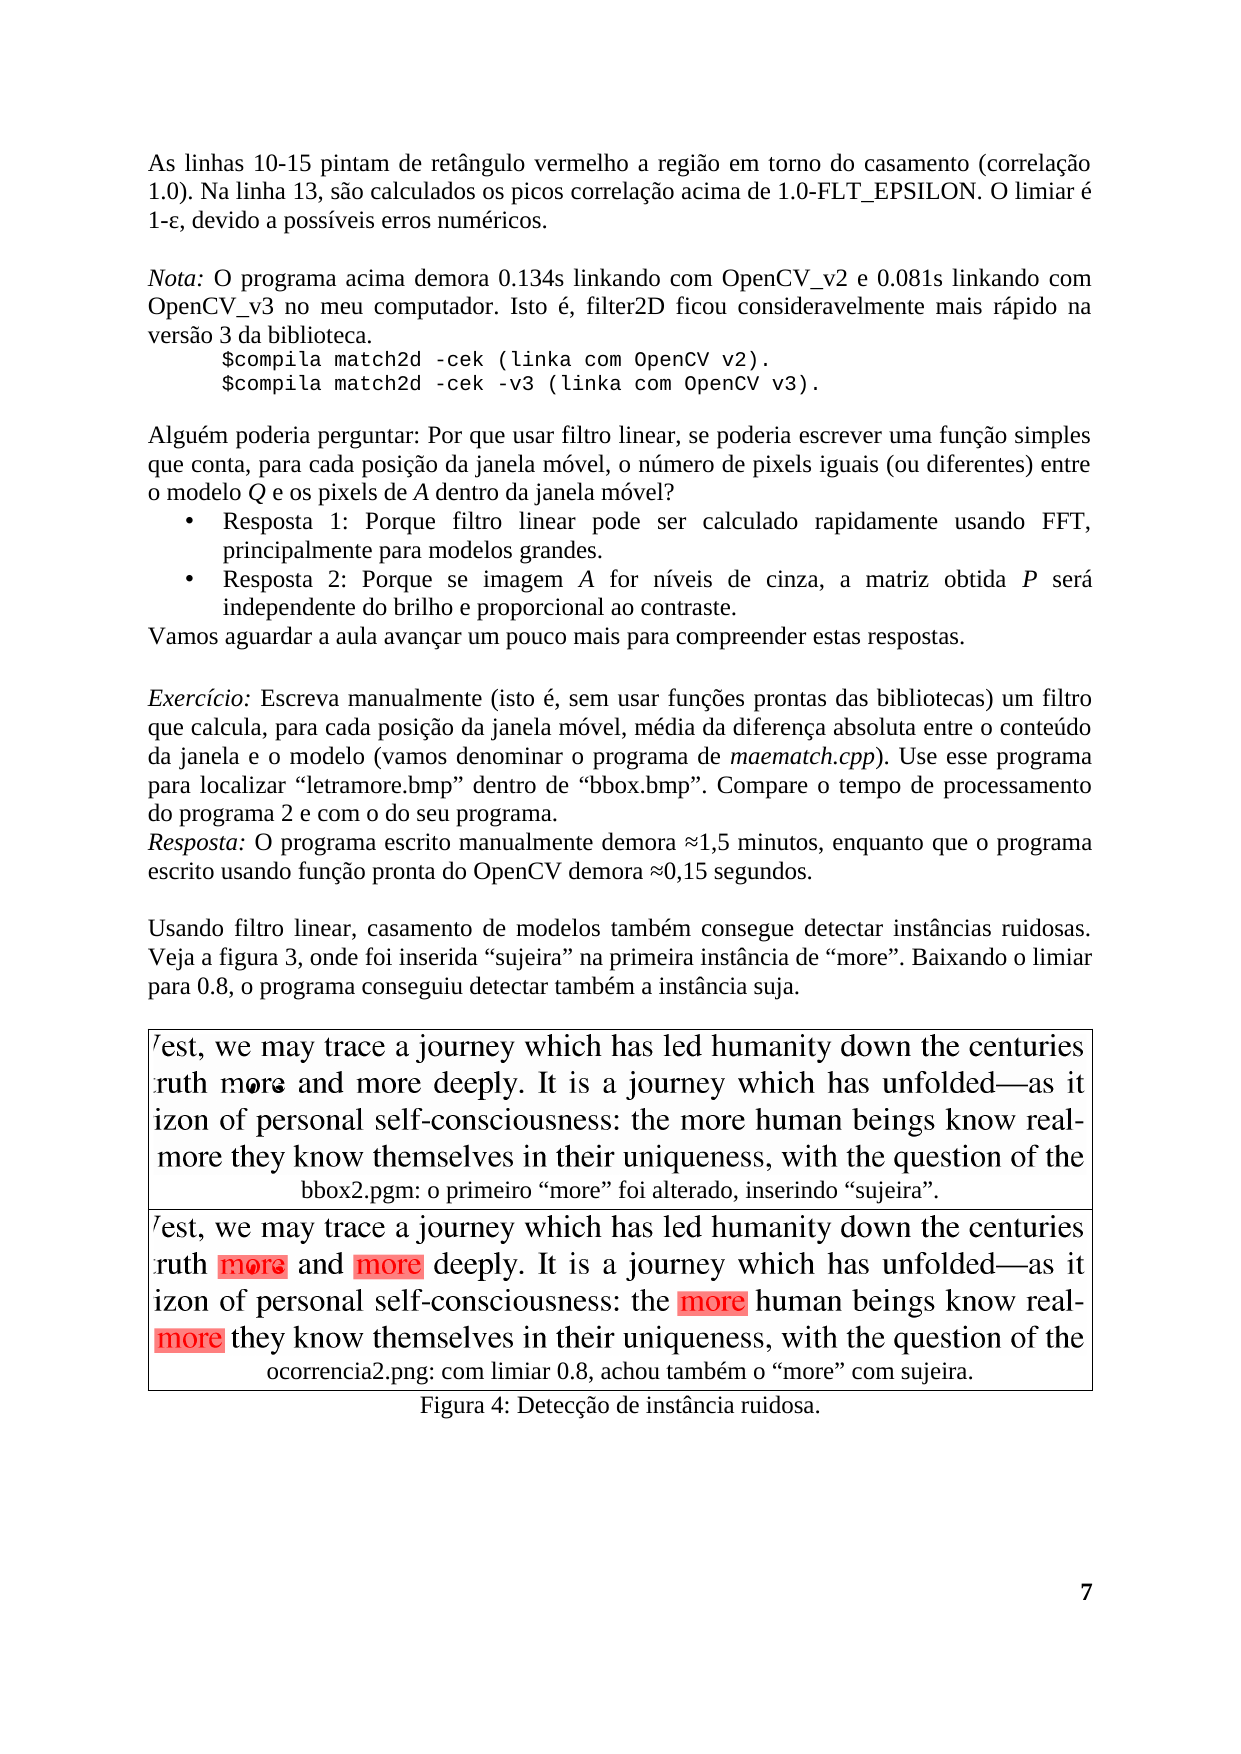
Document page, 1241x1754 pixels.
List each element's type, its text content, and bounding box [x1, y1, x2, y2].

text $compila match2d -cek (linka com OpenCV v2). [148, 349, 1092, 373]
list Resposta 2: Porque se imagem A for níveis de cinza, a matriz obtida P será independente do brilho e proporcional ao contraste. [185, 564, 1092, 621]
text $compila match2d -cek -v3 (linka com OpenCV v3). [148, 373, 1092, 396]
text Nota: O programa acima demora 0.134s linkando com OpenCV_v2 e 0.081s linkando com OpenCV_v3 no meu computador. Isto é, filter2D ficou consideravelmente mais rápido na versão 3 da biblioteca. [148, 263, 1092, 349]
text Exercício: Escreva manualmente (isto é, sem usar funções prontas das bibliotecas) um filtro que calcula, para cada posição da janela móvel, média da diferença absoluta entre o conteúdo da janela e o modelo (vamos denominar o programa de maematch.cpp). Use esse programa para localizar “letramore.bmp” dentro de “bbox.bmp”. Compare o tempo de processamento do programa 2 e com o do seu programa. [148, 683, 1092, 827]
picture [153, 1034, 1087, 1175]
table_cell ocorrencia2.png: com limiar 0.8, achou também o “more” com sujeira. [149, 1210, 1092, 1390]
text Alguém poderia perguntar: Por que usar filtro linear, se poderia escrever uma função simples que conta, para cada posição da janela móvel, o número de pixels iguais (ou diferentes) entre o modelo Q e os pixels de A dentro da janela móvel? [148, 420, 1092, 506]
table_header bbox2.pgm: o primeiro “more” foi alterado, inserindo “sujeira”. [149, 1030, 1092, 1209]
list Resposta 1: Porque filtro linear pode ser calculado rapidamente usando FFT, principalmente para modelos grandes. [185, 506, 1092, 564]
text As linhas 10-15 pintam de retângulo vermelho a região em torno do casamento (correlação 1.0). Na linha 13, são calculados os picos correlação acima de 1.0-FLT_EPSILON. O limiar é 1-ε, devido a possíveis erros numéricos. [148, 148, 1092, 234]
text Usando filtro linear, casamento de modelos também consegue detectar instâncias ruidosas. Veja a figura 3, onde foi inserida “sujeira” na primeira instância de “more”. Baixando o limiar para 0.8, o programa conseguiu detectar também a instância suja. [148, 913, 1092, 1000]
text Resposta: O programa escrito manualmente demora ≈1,5 minutos, enquanto que o programa escrito usando função pronta do OpenCV demora ≈0,15 segundos. [148, 827, 1092, 885]
text Vamos aguardar a aula avançar um pouco mais para compreender estas respostas. [148, 621, 1092, 650]
picture [153, 1215, 1087, 1356]
text Figura 4: Detecção de instância ruidosa. [148, 1391, 1092, 1419]
